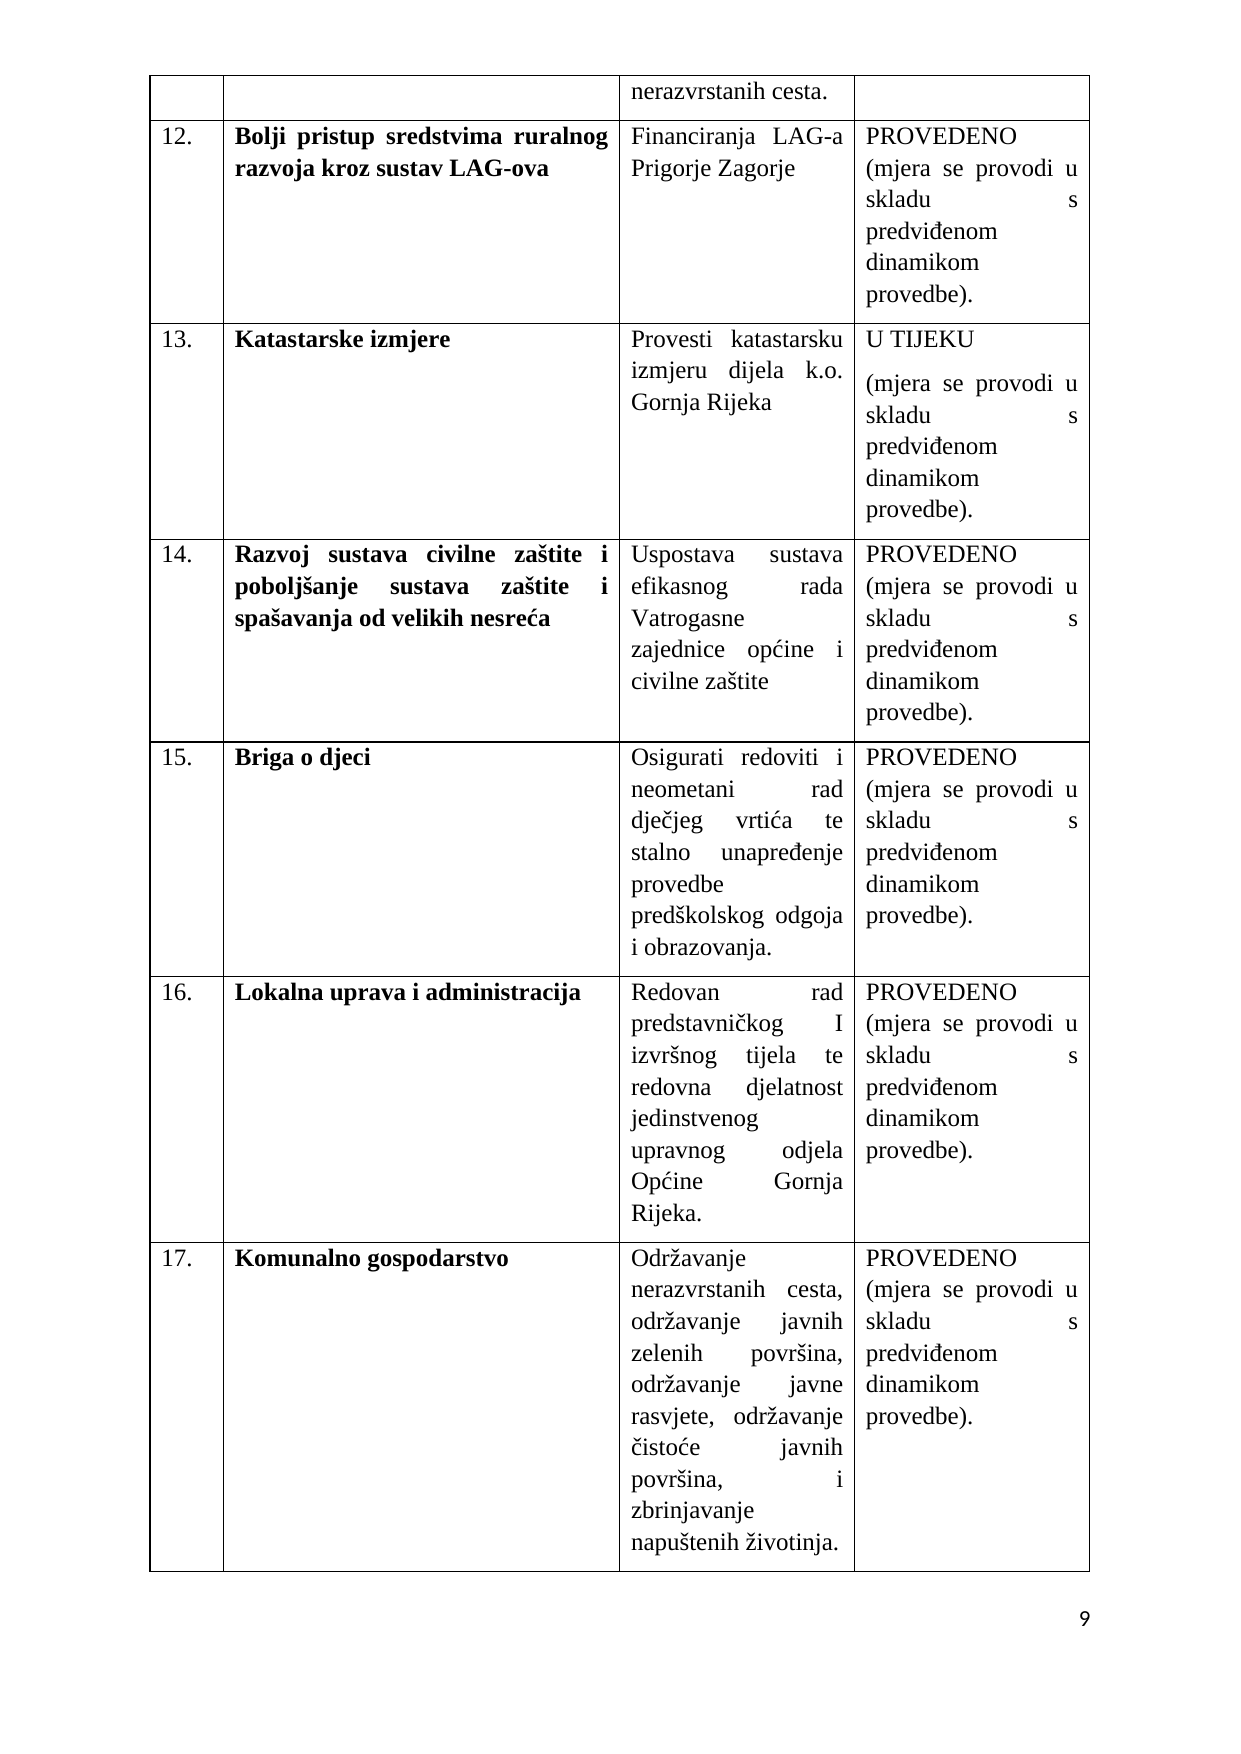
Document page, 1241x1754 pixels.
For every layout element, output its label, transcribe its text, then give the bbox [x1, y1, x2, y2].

table_cell [151, 76, 223, 120]
table_cell nerazvrstanih cesta. [620, 76, 854, 120]
table_cell 14. [151, 540, 223, 741]
table_cell Lokalna uprava i administracija [224, 977, 619, 1242]
table_cell Financiranja LAG-a Prigorje Zagorje [620, 121, 854, 323]
table_cell Bolji pristup sredstvima ruralnog razvoja kroz sustav LAG-ova [224, 121, 619, 323]
table_cell [224, 76, 619, 120]
table_cell 17. [151, 1243, 223, 1571]
table_cell Briga o djeci [224, 743, 619, 976]
table_cell Komunalno gospodarstvo [224, 1243, 619, 1571]
table_cell Redovan rad predstavničkog I izvršnog tijela te redovna djelatnost jedinstvenog upravnog odjela Općine Gornja Rijeka. [620, 977, 854, 1242]
table_cell 13. [151, 324, 223, 538]
table_cell 15. [151, 743, 223, 976]
table_cell [855, 76, 1089, 120]
table_cell PROVEDENO (mjera se provodi u skladu s predviđenom dinamikom provedbe). [855, 743, 1089, 976]
table_cell Održavanje nerazvrstanih cesta, održavanje javnih zelenih površina, održavanje javne rasvjete, održavanje čistoće javnih površina, i zbrinjavanje napuštenih životinja. [620, 1243, 854, 1571]
table_cell 16. [151, 977, 223, 1242]
table_cell PROVEDENO (mjera se provodi u skladu s predviđenom dinamikom provedbe). [855, 1243, 1089, 1571]
table_cell 12. [151, 121, 223, 323]
table_cell U TIJEKU (mjera se provodi u skladu s predviđenom dinamikom provedbe). [855, 324, 1089, 538]
table_cell PROVEDENO (mjera se provodi u skladu s predviđenom dinamikom provedbe). [855, 977, 1089, 1242]
table_cell PROVEDENO (mjera se provodi u skladu s predviđenom dinamikom provedbe). [855, 540, 1089, 741]
table_cell Uspostava sustava efikasnog rada Vatrogasne zajednice općine i civilne zaštite [620, 540, 854, 741]
table_cell Provesti katastarsku izmjeru dijela k.o. Gornja Rijeka [620, 324, 854, 538]
table_cell Osigurati redoviti i neometani rad dječjeg vrtića te stalno unapređenje provedbe predškolskog odgoja i obrazovanja. [620, 743, 854, 976]
table_cell Katastarske izmjere [224, 324, 619, 538]
table_cell Razvoj sustava civilne zaštite i poboljšanje sustava zaštite i spašavanja od velikih nesreća [224, 540, 619, 741]
table_cell PROVEDENO (mjera se provodi u skladu s predviđenom dinamikom provedbe). [855, 121, 1089, 323]
